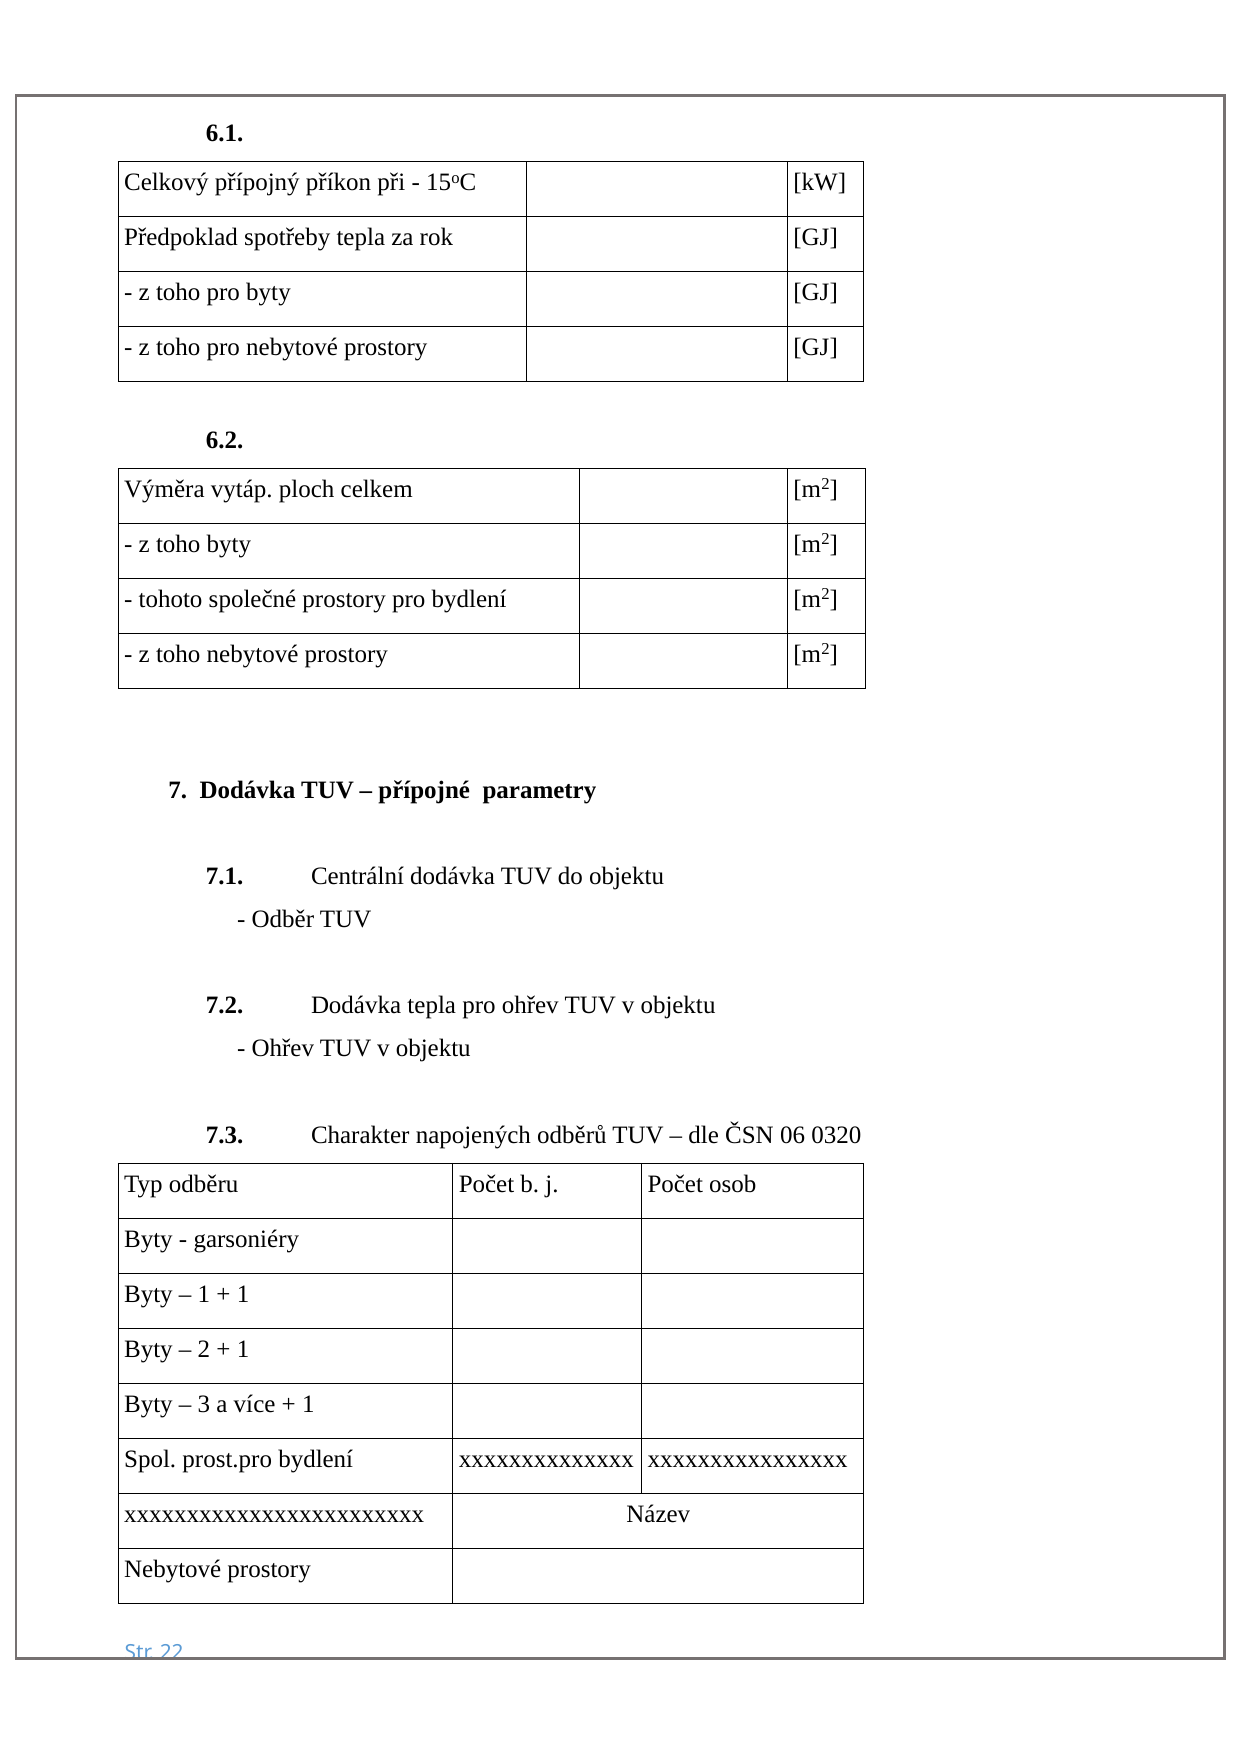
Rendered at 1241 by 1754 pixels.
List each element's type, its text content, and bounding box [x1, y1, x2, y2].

table_cell Byty – 2 + 1 [119, 1329, 452, 1383]
table_cell Název [453, 1494, 863, 1548]
table_cell [527, 217, 787, 271]
table_cell [642, 1329, 863, 1383]
table_cell [m2] [788, 524, 865, 578]
table_cell [453, 1384, 641, 1438]
list Centrální dodávka TUV do objektu - Odběr TUV [199, 861, 1122, 976]
table_cell xxxxxxxxxxxxxxxxxxxxxxxx [119, 1494, 452, 1548]
table_cell [GJ] [788, 217, 863, 271]
table_header Typ odběru [119, 1164, 452, 1218]
table_cell [580, 634, 787, 688]
table_cell [GJ] [788, 327, 863, 381]
table_cell xxxxxxxxxxxxxxxx [642, 1439, 863, 1493]
table_cell Byty – 3 a více + 1 [119, 1384, 452, 1438]
table_header [527, 162, 787, 216]
table_header Počet osob [642, 1164, 863, 1218]
table_cell [453, 1329, 641, 1383]
table_cell Byty – 1 + 1 [119, 1274, 452, 1328]
table_header [kW] [788, 162, 863, 216]
table_cell - z toho byty [119, 524, 579, 578]
table_cell - z toho nebytové prostory [119, 634, 579, 688]
table_cell [m2] [788, 634, 865, 688]
table_cell [453, 1274, 641, 1328]
table_cell [580, 579, 787, 633]
table_cell Byty - garsoniéry [119, 1219, 452, 1273]
table_header [580, 469, 787, 523]
table_cell Nebytové prostory [119, 1549, 452, 1603]
list Charakter napojených odběrů TUV – dle ČSN 06 0320 [199, 1120, 1122, 1148]
table_cell Předpoklad spotřeby tepla za rok [119, 217, 526, 271]
table_cell [GJ] [788, 272, 863, 326]
table_header [m2] [788, 469, 865, 523]
table_header Výměra vytáp. ploch celkem [119, 469, 579, 523]
table_cell [642, 1384, 863, 1438]
table_cell xxxxxxxxxxxxxx [453, 1439, 641, 1493]
list Dodávka tepla pro ohřev TUV v objektu - Ohřev TUV v objektu [199, 990, 1122, 1105]
table_cell [453, 1219, 641, 1273]
table_header Celkový přípojný příkon při - 15oC [119, 162, 526, 216]
table_cell - tohoto společné prostory pro bydlení [119, 579, 579, 633]
table_cell [527, 272, 787, 326]
table_header Počet b. j. [453, 1164, 641, 1218]
list Dodávka TUV – přípojné parametry [162, 775, 1122, 847]
table_cell [642, 1274, 863, 1328]
table_cell - z toho pro byty [119, 272, 526, 326]
table_cell [527, 327, 787, 381]
table_cell [453, 1549, 863, 1603]
table_cell [580, 524, 787, 578]
table_cell Spol. prost.pro bydlení [119, 1439, 452, 1493]
table_cell [m2] [788, 579, 865, 633]
table_cell - z toho pro nebytové prostory [119, 327, 526, 381]
table_cell [642, 1219, 863, 1273]
